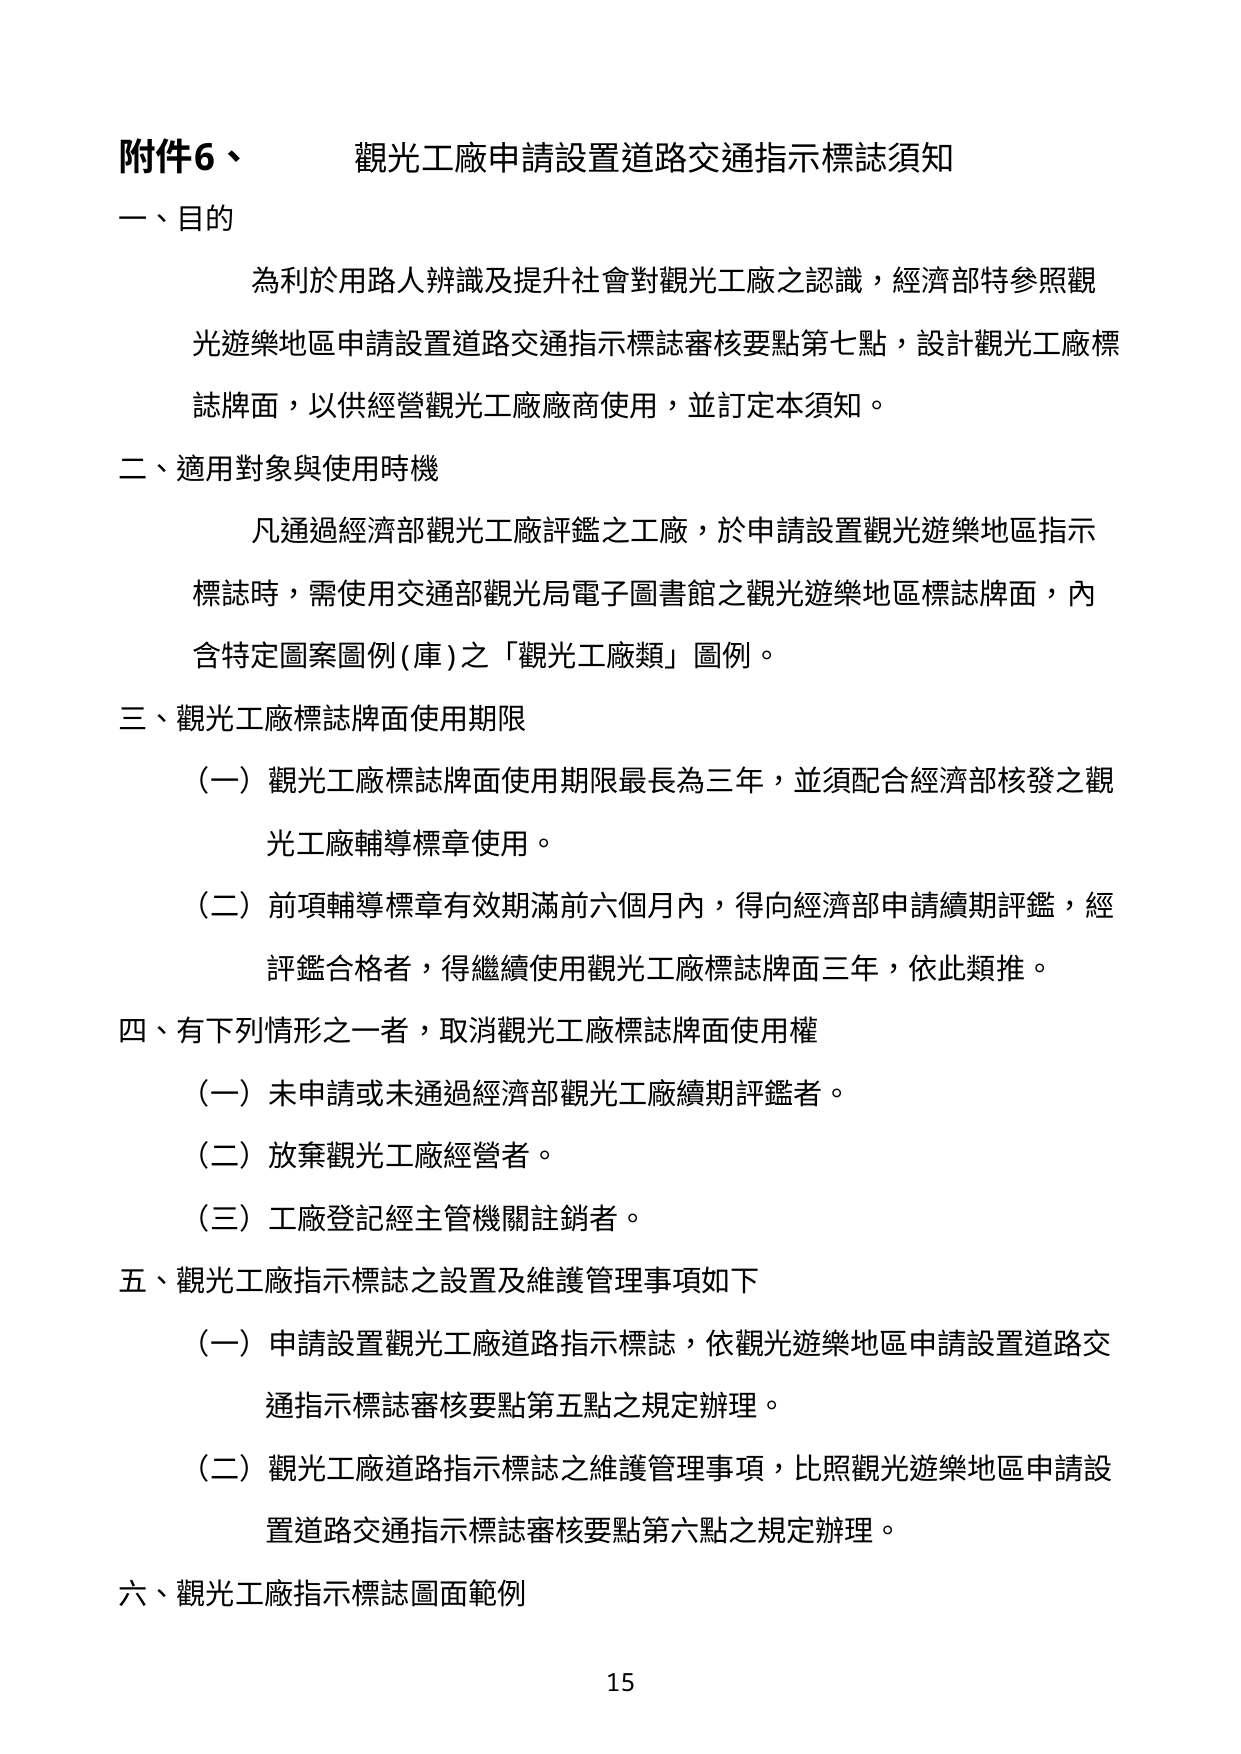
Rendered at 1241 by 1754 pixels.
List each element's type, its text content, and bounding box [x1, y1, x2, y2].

text （一）觀光工廠標誌牌面使用期限最長為三年，並須配合經濟部核發之觀光工廠輔導標章使用。 [181, 737, 1122, 862]
text （二）放棄觀光工廠經營者。 [181, 1112, 1122, 1175]
text （一）未申請或未通過經濟部觀光工廠續期評鑑者。 [181, 1050, 1122, 1112]
text 凡通過經濟部觀光工廠評鑑之工廠，於申請設置觀光遊樂地區指示標誌時，需使用交通部觀光局電子圖書館之觀光遊樂地區標誌牌面，內含特定圖案圖例(庫)之「觀光工廠類」圖例。 [192, 487, 1122, 675]
text （二）前項輔導標章有效期滿前六個月內，得向經濟部申請續期評鑑，經評鑑合格者，得繼續使用觀光工廠標誌牌面三年，依此類推。 [181, 862, 1122, 987]
text 四、有下列情形之一者，取消觀光工廠標誌牌面使用權 [118, 987, 1122, 1050]
text 二、適用對象與使用時機 [118, 425, 1122, 487]
text 六、觀光工廠指示標誌圖面範例 [118, 1550, 1122, 1612]
text （三）工廠登記經主管機關註銷者。 [181, 1175, 1122, 1237]
text 五、觀光工廠指示標誌之設置及維護管理事項如下 [118, 1237, 1122, 1300]
text 三、觀光工廠標誌牌面使用期限 [118, 675, 1122, 737]
text 一、目的 [118, 175, 1122, 237]
text （二）觀光工廠道路指示標誌之維護管理事項，比照觀光遊樂地區申請設置道路交通指示標誌審核要點第六點之規定辦理。 [181, 1425, 1122, 1550]
list 觀光工廠申請設置道路交通指示標誌須知 [118, 112, 1100, 175]
text 為利於用路人辨識及提升社會對觀光工廠之認識，經濟部特參照觀光遊樂地區申請設置道路交通指示標誌審核要點第七點，設計觀光工廠標誌牌面，以供經營觀光工廠廠商使用，並訂定本須知。 [192, 237, 1122, 425]
text （一）申請設置觀光工廠道路指示標誌，依觀光遊樂地區申請設置道路交通指示標誌審核要點第五點之規定辦理。 [181, 1300, 1122, 1425]
